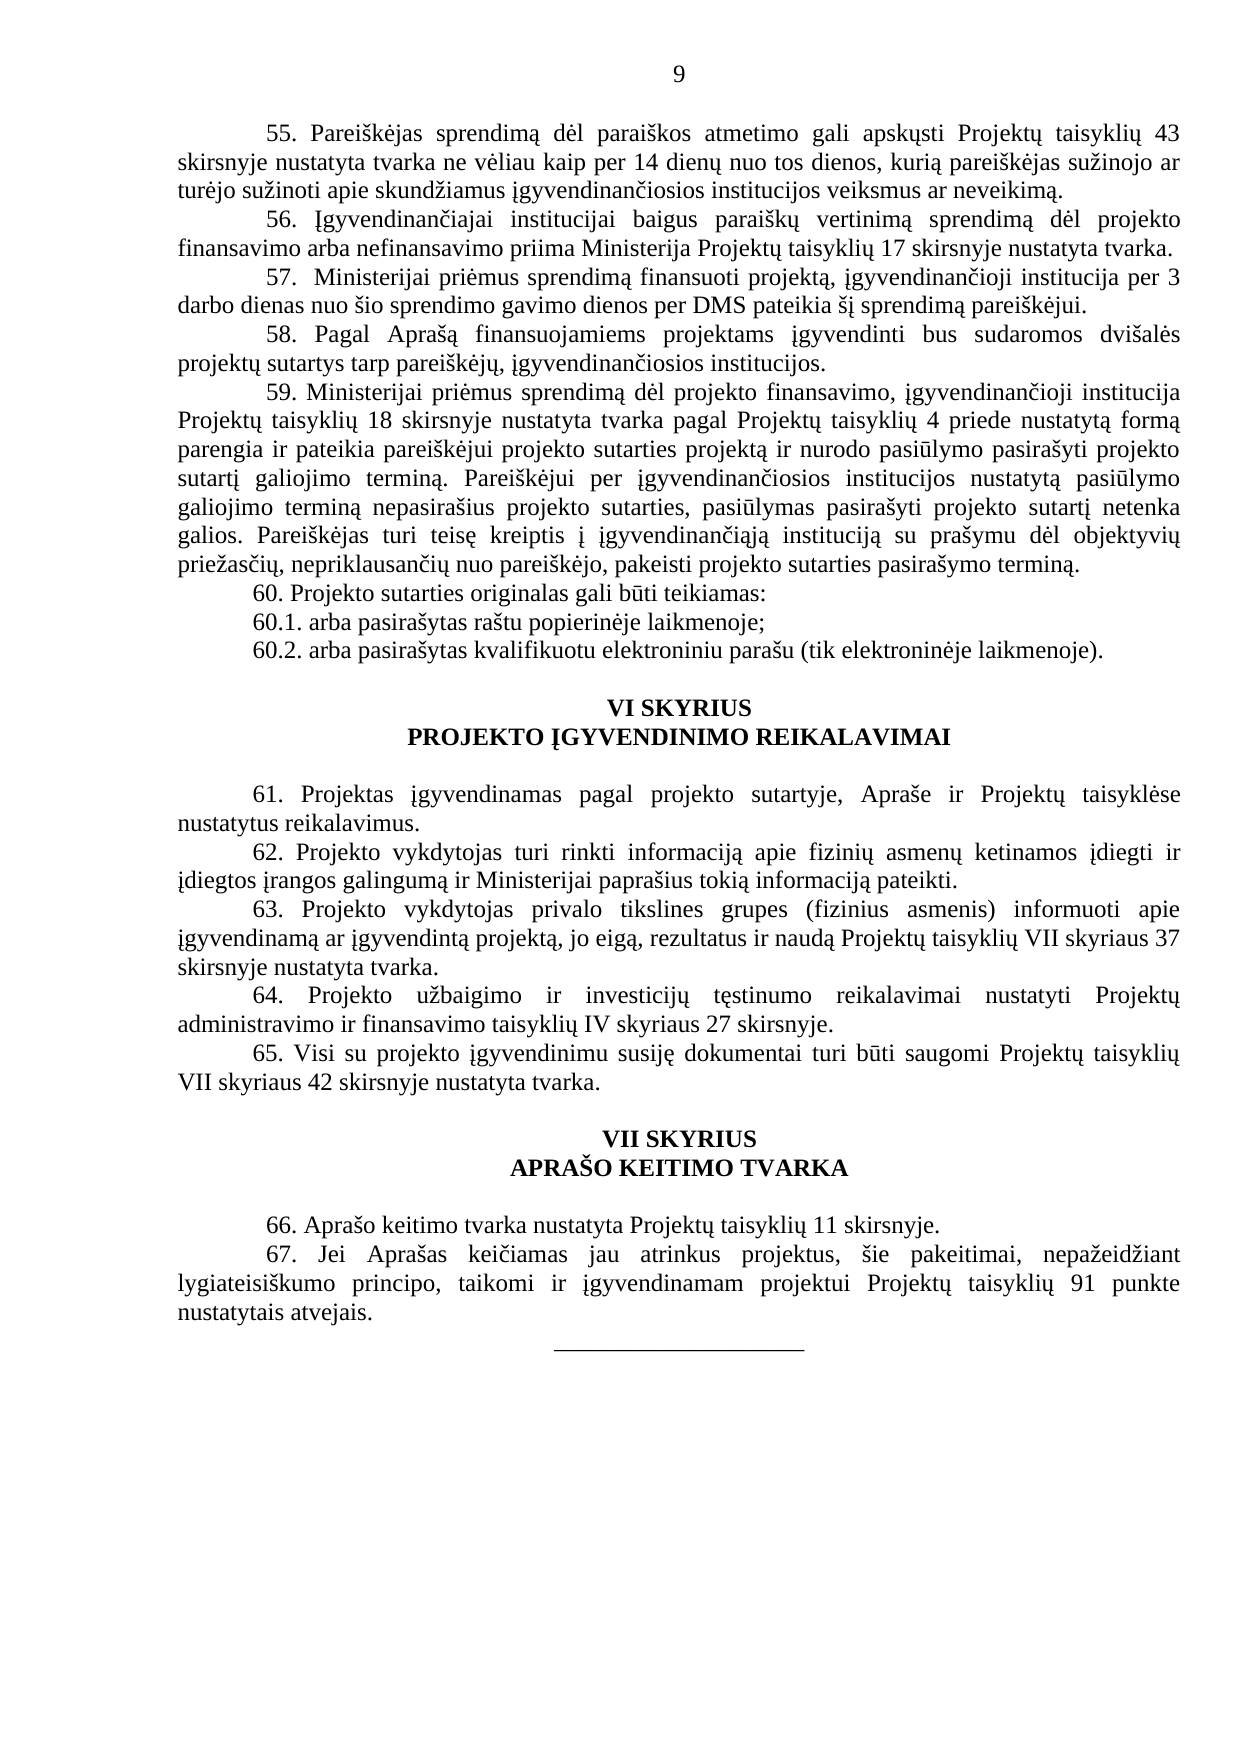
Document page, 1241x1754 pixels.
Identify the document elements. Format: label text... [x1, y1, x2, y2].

text 63. Projekto vykdytojas privalo tikslines grupes (fizinius asmenis) informuoti apie įgyvendinamą ar įgyvendintą projektą, jo eigą, rezultatus ir naudą Projektų taisyklių VII skyriaus 37 skirsnyje nustatyta tvarka. [177, 894, 1181, 981]
text PROJEKTO ĮGYVENDINIMO REIKALAVIMAI [177, 722, 1181, 751]
text 60.1. arba pasirašytas raštu popierinėje laikmenoje; [177, 607, 1181, 636]
text 67. Jei Aprašas keičiamas jau atrinkus projektus, šie pakeitimai, nepažeidžiant lygiateisiškumo principo, taikomi ir įgyvendinamam projektui Projektų taisyklių 91 punkte nustatytais atvejais. [177, 1239, 1181, 1326]
text 60. Projekto sutarties originalas gali būti teikiamas: [177, 578, 1181, 607]
text 56. Įgyvendinančiajai institucijai baigus paraiškų vertinimą sprendimą dėl projekto finansavimo arba nefinansavimo priima Ministerija Projektų taisyklių 17 skirsnyje nustatyta tvarka. [177, 204, 1181, 262]
text 60.2. arba pasirašytas kvalifikuotu elektroniniu parašu (tik elektroninėje laikmenoje). [177, 636, 1181, 664]
text 57. Ministerijai priėmus sprendimą finansuoti projektą, įgyvendinančioji institucija per 3 darbo dienas nuo šio sprendimo gavimo dienos per DMS pateikia šį sprendimą pareiškėjui. [177, 262, 1181, 319]
text VII SKYRIUS [177, 1124, 1181, 1153]
text 59. Ministerijai priėmus sprendimą dėl projekto finansavimo, įgyvendinančioji institucija Projektų taisyklių 18 skirsnyje nustatyta tvarka pagal Projektų taisyklių 4 priede nustatytą formą parengia ir pateikia pareiškėjui projekto sutarties projektą ir nurodo pasiūlymo pasirašyti projekto sutartį galiojimo terminą. Pareiškėjui per įgyvendinančiosios institucijos nustatytą pasiūlymo galiojimo terminą nepasirašius projekto sutarties, pasiūlymas pasirašyti projekto sutartį netenka galios. Pareiškėjas turi teisę kreiptis į įgyvendinančiąją instituciją su prašymu dėl objektyvių priežasčių, nepriklausančių nuo pareiškėjo, pakeisti projekto sutarties pasirašymo terminą. [177, 377, 1181, 578]
text 62. Projekto vykdytojas turi rinkti informaciją apie fizinių asmenų ketinamos įdiegti ir įdiegtos įrangos galingumą ir Ministerijai paprašius tokią informaciją pateikti. [177, 837, 1181, 894]
text ____________________ [177, 1326, 1181, 1354]
text 65. Visi su projekto įgyvendinimu susiję dokumentai turi būti saugomi Projektų taisyklių VII skyriaus 42 skirsnyje nustatyta tvarka. [177, 1038, 1181, 1096]
text APRAŠO KEITIMO TVARKA [177, 1153, 1181, 1182]
text 58. Pagal Aprašą finansuojamiems projektams įgyvendinti bus sudaromos dvišalės projektų sutartys tarp pareiškėjų, įgyvendinančiosios institucijos. [177, 319, 1181, 377]
text 64. Projekto užbaigimo ir investicijų tęstinumo reikalavimai nustatyti Projektų administravimo ir finansavimo taisyklių IV skyriaus 27 skirsnyje. [177, 981, 1181, 1038]
text VI SKYRIUS [177, 693, 1181, 722]
text 55. Pareiškėjas sprendimą dėl paraiškos atmetimo gali apskųsti Projektų taisyklių 43 skirsnyje nustatyta tvarka ne vėliau kaip per 14 dienų nuo tos dienos, kurią pareiškėjas sužinojo ar turėjo sužinoti apie skundžiamus įgyvendinančiosios institucijos veiksmus ar neveikimą. [177, 118, 1181, 204]
text 61. Projektas įgyvendinamas pagal projekto sutartyje, Apraše ir Projektų taisyklėse nustatytus reikalavimus. [177, 779, 1181, 837]
text 66. Aprašo keitimo tvarka nustatyta Projektų taisyklių 11 skirsnyje. [266, 1211, 1181, 1239]
